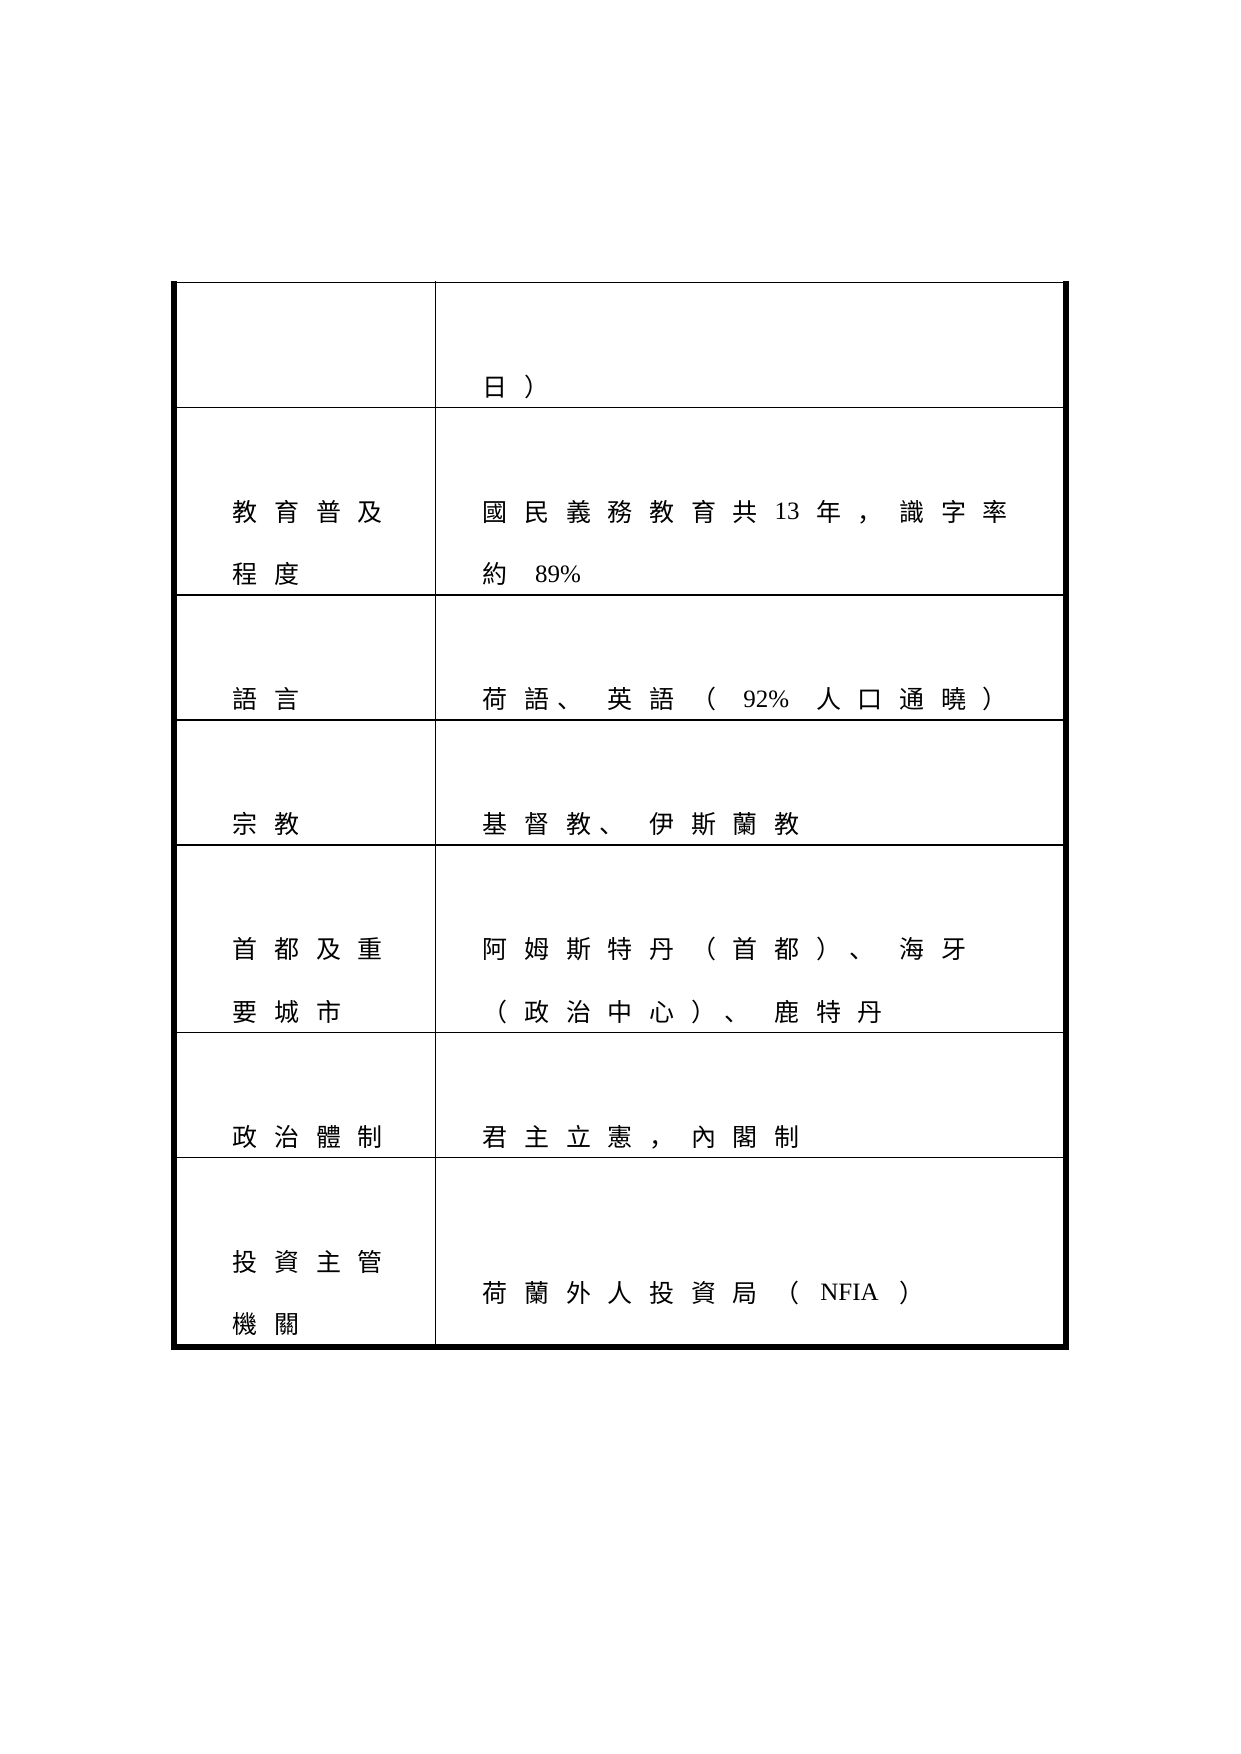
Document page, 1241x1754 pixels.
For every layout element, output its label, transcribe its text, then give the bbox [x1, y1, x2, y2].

table_cell [177, 283, 435, 406]
table_cell 語言 [177, 596, 435, 719]
table_cell 國民義務教育共13年，識字率約89% [436, 408, 1063, 594]
table_cell 宗教 [177, 721, 435, 844]
table_cell 君主立憲，內閣制 [436, 1033, 1063, 1156]
table_cell 阿姆斯特丹（首都）、海牙（政治中心）、鹿特丹 [436, 846, 1063, 1031]
table_cell 政治體制 [177, 1033, 435, 1156]
table_cell 教育普及程度 [177, 408, 435, 594]
table_cell 首都及重要城市 [177, 846, 435, 1031]
table_cell 荷蘭外人投資局（NFIA） [436, 1158, 1063, 1344]
table_cell 基督教、伊斯蘭教 [436, 721, 1063, 844]
table_cell 投資主管機關 [177, 1158, 435, 1344]
table_cell 荷語、英語（92%人口通曉） [436, 596, 1063, 719]
table_cell 日） [436, 283, 1063, 406]
